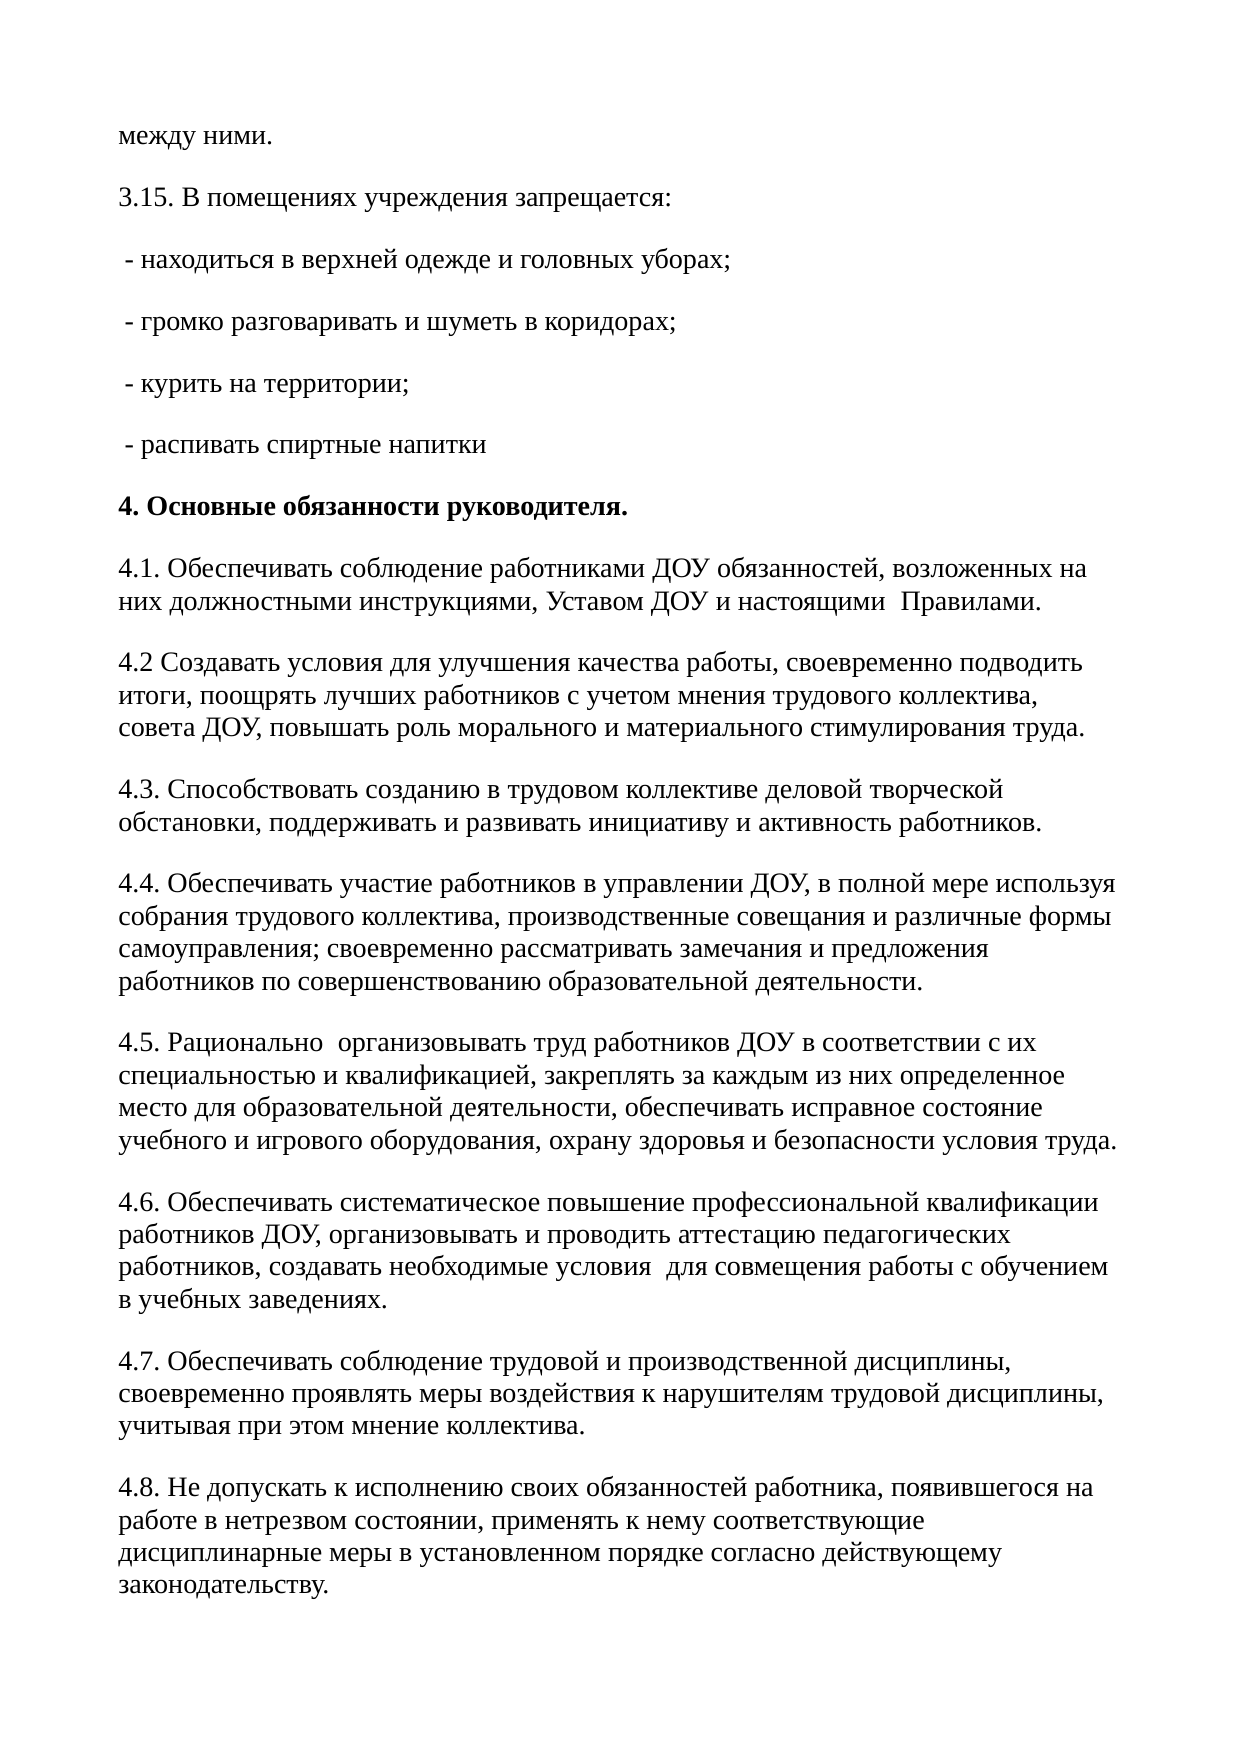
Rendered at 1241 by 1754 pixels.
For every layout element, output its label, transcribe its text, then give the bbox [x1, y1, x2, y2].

table_header принимаются заведующим ДОУ в соответствии с Трудовым кодексом РФ и доводится до сведения работника в письменной форме не позднее трех дней после издания приказа по ДОУ. 2.4. На педагогическую работу принимаются лица, имеющие необходимую педагогическую квалификацию, соответствующую требованиям квалификационной характеристики по должности и полученной специальности, подтвержденной документами об образовании. 2.5. К педагогической деятельности ДОУ не допускаются лица, которым она запрещена приговором суда или по медицинским показаниям, а также лица, имеющие судимость за определенные преступления. Перечни соответствующих медицинских противопоказаний и состав преступлений устанавливаются законом. 2.6. При приеме на работу (заключение трудового договора) работник обязан предоставить руководству следующие документы: - медицинское заключение о состоянии здоровья; - паспорт или иной документ, удостоверяющий личность; - трудовую книжку, за исключением случаев, когда трудовой договор заключается впервые или работник поступает на работу на условиях совместительства; - копию ИНН; - страховое свидетельство государственного пенсионного страхования; - документы воинского учета – для военнообязанных и лиц, подлежащих призыву на военную службу; - документ о соответствующем образовании. Прием на работу без перечисленных выше документов не допускается. 2.7. Запрещается требовать от лиц при приеме на работу документы, представление которых не предусмотрено законодательством. 2.8. Прием на работу оформляется приказом ( распоряжением) работодателя, изданным на основании заключенного трудового договора. Содержание приказа должно соответствовать условиям заключенного трудового договора. 2.9. Приказ ( распоряжение) работодателя о приеме на работу объявляется работнику под расписку в трехдневный срок со дня подписания трудового договора. По требованию работника работодатель обязан выдать ему надлежащее заверенную копию указанного приказа (распоряжения). В нем должны быть указаны наименование должности в соответствии с Единым тарификационным справочником работ и профессий рабочих, квалификационным справочником должностей служащих или штатным расписанием и условия оплаты труда. 2.10. Перед допуском к работе вновь поступившего работника заведующий обязан ознакомить работника: - с условиями труда, его должностной инструкцией, условиями оплаты труда, разъяснить его права и обязанности; - с настоящими Правилами, проинструктировать его по правилам техники безопасности, производственной санитарии, пожарной безопасности и организации охраны жизни и здоровья детей и зафиксировать сведения о проведенном инструктаже в журнале установленного образца. 2.11. На всех работников, проработавших свыше пяти дней, работодатель обязан вести трудовые книжки, если работа в этой организации является для него основной. 2.12. На каждого работника ДОУ заводится личное дело, которое состоит из листка учета кадров, автобиографии, копии документа об образовании, материалов по результатам аттестации. После увольнения работника его личное дело хранится в ДОУ 50 лет с последующей сдачей в соответствующий архив. 2.13. Прекращение трудового договора возможно только по основаниям, предусмотренным законодательством (ст. 73,75,80,81,83,84,336 Трудового кодекса РФ). Работники имеют право расторгнуть трудовой договор, письменно предупредив руководство ДОУ за две недели. Прекращение трудового договора оформляется приказом по ДОУ. 2.14. В день увольнения руководитель ДОУ производит с работником полный денежный расчет и выдает ему трудовую книжку с внесенной в нее записью об увольнении. Запись о причине увольнения в трудовую книжку вносится в соответствии с формулировками законодательства и со ссылкой на статью и пункт закона. Днем увольнения считается последний день работы. 3. Основные обязанности работников. 3.1. Работать честно и добросовестно, строго выполнять учебный режим, распоряжения руководителя ДОУ, обязанности, возложенные на них Уставом ДОУ, Правилами внутреннего трудового распорядка, положениями и должностными инструкциями. 3.2. Соблюдать дисциплину труда – основу порядка ДОУ, вовремя приходить на работу, соблюдать установленную продолжительность рабочего времени, максимально используя его для творческого и эффективного выполнения возложенных на них обязанностей, воздерживаться от действий, мешающим другим работникам выполнять свои трудовые обязанности, своевременно и точно исполнять распоряжения руководителя. 3.3. Всемерно стремиться к повышению качества выполняемой работы, не допускать упущений в ней, строго соблюдать исполнительскую дисциплину, постоянно проявлять творческую инициативу, направленную на достижение высоких результатов образовательной деятельности. 3.4. Соблюдать требования техники безопасности и охраны труда, производственной санитарии, гигиены, противопожарной безопасности, предусмотренные соответствующими правилами и инструкциями. 3.5. Быть всегда внимательным к детям, вежливыми с их родителями и членами коллектива. 3.6. Систематически повышать свой теоретический, методический и культурный уровень, деловую квалификацию. 3.7. Быть примером достойного поведения и высокого морального долга на работе, соблюдать правила общежития. 3.8. Содержать свое рабочее место в чистоте и порядке, соблюдать установленный порядок хранения материальных ценностей и документов. 3.9. Беречь и укреплять собственность ДОУ (оборудование, игрушки, инвентарь, учебные пособия и т.д.), экономно расходовать материалы, топливо, электроэнергию, воспитывать у детей бережное отношение к имуществу. 3.10. Проходить в установленные сроки периодические медицинские осмотры. 3.11. Нести полную ответственность за жизнь и здоровье детей во время проведения учебных и игровых занятий в группе, во время прогулок, экскурсий, Обо всех случаях травматизма детей немедленно сообщать руководству, медицинскому работнику и родителям. 3.12. Приказом заведующего ДОУ в дополнение к основной деятельности на воспитателей может быть возложено выполнение обязанностей по заведованию учебно-опытными участками на территории группы, а также выполнение других образовательных функций. 3.13. Не использовать для выступлений и публикаций в средствах массовой информации сведений, полученных в силу служебного положения, распространение которых, может принести вред работодателю или работникам. 3.14. Педагогическим и другим работникам запрещается: - изменять по своему усмотрению расписание занятий и график работы; - отменять, удлинять или сокращать продолжительность занятий и перерывов между ними. 3.15. В помещениях учреждения запрещается: - находиться в верхней одежде и головных уборах; - громко разговаривать и шуметь в коридорах; - курить на территории; - распивать спиртные напитки 4. Основные обязанности руководителя. 4.1. Обеспечивать соблюдение работниками ДОУ обязанностей, возложенных на них должностными инструкциями, Уставом ДОУ и настоящими Правилами. 4.2 Создавать условия для улучшения качества работы, своевременно подводить итоги, поощрять лучших работников с учетом мнения трудового коллектива, совета ДОУ, повышать роль морального и материального стимулирования труда. 4.3. Способствовать созданию в трудовом коллективе деловой творческой обстановки, поддерживать и развивать инициативу и активность работников. 4.4. Обеспечивать участие работников в управлении ДОУ, в полной мере используя собрания трудового коллектива, производственные совещания и различные формы самоуправления; своевременно рассматривать замечания и предложения работников по совершенствованию образовательной деятельности. 4.5. Рационально организовывать труд работников ДОУ в соответствии с их специальностью и квалификацией, закреплять за каждым из них определенное место для образовательной деятельности, обеспечивать исправное состояние учебного и игрового оборудования, охрану здоровья и безопасности условия труда. 4.6. Обеспечивать систематическое повышение профессиональной квалификации работников ДОУ, организовывать и проводить аттестацию педагогических работников, создавать необходимые условия для совмещения работы с обучением в учебных заведениях. 4.7. Обеспечивать соблюдение трудовой и производственной дисциплины, своевременно проявлять меры воздействия к нарушителям трудовой дисциплины, учитывая при этом мнение коллектива. 4.8. Не допускать к исполнению своих обязанностей работника, появившегося на работе в нетрезвом состоянии, применять к нему соответствующие дисциплинарные меры в установленном порядке согласно действующему законодательству. 4.9. Создавать оптимально – санитарно –гигиенические условия (освещенность рабочего места, температурный режим, электробезопасность и т.д.). Своевременно производить ремонт ДОУ, добиваться эффективной работы технического персонала. 4.10. Обеспечивать сохранность имущества ДОУ, его сотрудников и детей. 4.11. Обеспечивать систематический контроль за соблюдением условий оплаты труда работников и расходование фонда заработной платы. 4.12. Чутко относится к повседневным нуждам работников, обеспечивать предоставление им установленных льгот и преимуществ, при возможности содействовать улучшению их жилищно-бытовых условий. 4.13. Нести ответственность за жизнь и здоровье детей во время пребывания в ДОУ. Обо всех случаях травматизма сообщать в соответствующие органы управления образованием в установленном порядке. 5. Права. 5.1. Педагогические работники имеют право работать по совместительству в других организациях, учреждениях в свободное от основной работы время, но не в ущерб основной работе. 5.2. Руководящие и педагогические работники добровольно проходят раз в пять лет аттестацию согласно Положению о порядке аттестации педагогических и руководящих работников государственных и муниципальных образовательных учреждений. 5.3. Работники учреждения имеют право: - на самостоятельное определение форм, средств и методов своей педагогической деятельности в рамках воспитательной компетенции Учреждения - определение по своему усмотрению темпов прохождения того или иного раздела программы; - проявление творчества, инициативы. 5.4. Уважение и вежливое обращение со стороны администрации, воспитанников, родителей. 5.5. Моральное и материальное поощрение по результатам своего труда; 5.6. Работники учреждения имеют право на: - повышение разряда и категории по результатам своего труда; - совмещение профессий, должностей; - получение рабочего места, соответствующего санитарно-гигиеническим нормам, нормам охраны труда, снабженного необходимым оборудованием, пособиями и иными материалами; - обязательное социальное страхование от несчастных случаев на производстве и профессиональных заболеваний в соответствии с федеральным законом; - получение достоверной информации от работодателя, соответствующих государственных и общественных органов и общественных организаций об условиях и охране труда на рабочем месте, о существующем риске повреждения здоровья, а также о мерах по защите от воздействия вредных и (или) опасных производственных факторов; - отказ от выполнения работ в случае возникновения опасности для жизни и здоровья в следствие нарушений требований охраны труда, за исключением, предусмотренных федеральным законом, до устранения такой опасности; - обеспечение средствами индивидуальной и коллективной защите в соответствии с требованиями охраны труда за счет средств работодателя; - обучение безопасным методам и приемам труда за счет средств работодателя; - профессиональную переподготовку за счет средств работодателя в случае ликвидации рабочего места вследствие нарушений требований охраны труда; - запрос о проведении проверки условий и охраны труда на рабочем месте органами государственного надзора и контроля за соблюдением законодательства о труде и охране труда лицами, осуществляющими государственную экспертизу условий труда, а также органами профсоюзного контроля; - обращение в органы государственной власти РФ, субъектов РФ и органы местного самоуправления, к Учредителю, к работодателю, а также в профессиональные союзы, их объединения и иные полномочные представительные органы по вопросам охраны труда. 6. Рабочее время и его использование. 6.1. В ДОУ устанавливается пятидневная рабочая неделя из расчета 40 часов с двумя выходными днями – суббота и воскресенье. Продолжительность рабочего дня (смены) для воспитателей определяется из расчета 36 часов в неделю Начало рабочего дня-08:00часов Конец рабочего дня -17:00часов 6.2. Воспитатели ДОУ должны приходить на работу за 15 минут до начала смены. Оканчивается рабочий день воспитателей ДОУ в зависимости от продолжительности смены. В конце дня воспитатели обязаны проводить детей в раздевалку проследить за уходом детей домой в сопровождении родителей ( законных представителей) 6.3. Администрация имеет право поставить помощника воспитателя на замену воспитателя в группу для работы с детьми в случае производственной необходимости. 6.4. В случае неявки на работу по болезни работник обязан при наличии такой возможности известить администрацию как можно раньше, а также предоставить листок временной нетрудоспособности в первый день выхода на работу. 6.5. Рабочее время педагогических работников определяется учебным расписанием и должностными обязанностями в соответствии с Уставом ДОУ и настоящими Правилами. 6.6. Учебную нагрузку педагогических работников на новый учебный год устанавливает заведующий ДОУ с учетом мнения трудового коллектива до ухода работника в отпуск. При этом необходимо учитывать, что объем учебной нагрузки: - устанавливается исходя из принципов преемственности с учетом квалификации педагогического работника и имеющегося в наличии объема учебной нагрузки; - больше или меньше нормы часов за ставку заработной платы устанавливается только с письменного согласия работника; - должен быть стабильным на протяжении всего учебного года, уменьшение его возможно при сокращении числа детей и количества групп. 6.7. Руководитель ДОУ обязан организовать учет явки работников ДОУ на работу и ухода с работы. 6.8. Продолжительность рабочего дня обслуживающего персонала и рабочих определяется графиком сменности, который должен быть объявлен работникам под расписку и вывешен на видном месте не позднее, чем за один месяц до введения его в действие. 6.9. Работа в праздничные дни запрещена. Привлечение отдельных работников ДОУ ( воспитателей и др.) к дежурству в выходные и праздничные дни допускается в исключительных случаях, предусмотренных законодательством, по письменному приказу Заведующего ДОУ. 6.10. Дни отдыха за дежурство или работу в выходные и праздничные дни предоставляются в порядке, предусмотренном действующим законодательством, в любое время, не совпадающее с очередным отпуском. 6.11. Очередность предоставления ежегодных отпусков устанавливается с учетом необходимости обеспечения нормальной работы ДОУ и благоприятных условий для отдыха работников. Отпуска педагогическим работникам ДОУ, как правило, предоставляются по возможности в летний период. 6.12. Предоставление отпуска заведующему оформляется приказом по соответствующему органу управления образованием, другим работникам – приказом по ДОУ. 6.13. Педагогическим и другим работникам ДОУ запрещается: - изменять по своему усмотрению расписание занятий, заменять друг друга без ведома руководства ДОУ; - отменять, удлинять или сокращать продолжительность учебных занятий и перемен; - отвлекать педагогических работников в учебное время от их непосредственной работы для проведения разного рода мероприятий, не связанных с производственной деятельностью. 6.14. Посторонние лица могут присутствовать в группе на учебном занятии только с разрешения заведующего и его заместителей. Вход в группу после начала учебного занятия разрешается только заведующему ДОУ. 6.15. Общие собрания трудового коллектива проводятся по мере необходимости, но не реже 1 раза в год. Заседания педагогического совета проводятся не реже 3 раз в год. Все заседания проводятся в нерабочее время и не должны продолжаться более двух часов, родительские собрания – более полутора часов. 7. Поощрение за успехи в работе. 7.1. За образцовое выполнение трудовых обязанностей, успех в обучении и воспитании детей, продолжительную и безупречную работу, новаторство в труде и другие достижения применяются следующие поощрения: - объявление благодарности с занесением в трудовую книжку; - выдача премии; - награждение ценным подарком; - награждение почетной грамотой. В ДОУ могут применяться и другие ведомственные и государственные поощрения. 7.2. За особые заслуги работники ДОУ представляются для награждения правительственными наградами, установленные для работников народного образования, и присвоение почетных званий. 7.3. При применении мер поощрения обеспечивается сочетание материального и морального стимулирование труда. Поощрение объявляются в приказе, доводятся до сведения всего коллектива и заносятся в трудовую книжку. 7.4. При применении морального и материального поощрения, при представлении работников к государственным наградам и почетным званиям учитывается мнение трудового коллектива, совета ДОУ. 8. Ответственность за нарушение трудовой дисциплины. 8.1. Нарушение трудовой дисциплины, т.е. неисполнение или ненадлежащее исполнение по вине работника обязанностей, возложенных на него трудовым договором (контрактом), уставом ДОУ, настоящими Правилами, должностными инструкциями, влечет за собой применение мер дисциплинарного и общественного воздействия, а также применение мер, предусмотренных действующим законодательством. 8.2. За неисполнение или ненадлежащее исполнение работником по его вине возложенных на него трудовых обязанностей руководство имеет право применить следующие дисциплинарные взыскания: - замечание; - выговор; - увольнение по соответствующим основаниям. 8.3. Увольнение в качестве взыскания может быть применено за неоднократное неисполнение работником без уважительных причин обязанностей, возложенных на него трудовым договором, Уставом ДОУ и настоящими Правилами. За прогул ( в том числе за отсутствие на рабочем месте более четырех часов в течение рабочего дня) без уважительной причины руководство ДОУ может уволить работника. В соответствии с действующим законодательством о труде педагогический работник может быть уволен за совершение аморального проступка, не совместимого с дальнейшим выполнением воспитательных функций. 8.4. Дисциплинарное взыскание налагается заведующим ДОУ. Руководство имеет право передать вопрос о нарушении трудовой дисциплины на рассмотрение трудового коллектива. 8.5. Дисциплинарные взыскания на заведующего налагаются органом управления образованием, который имеет право назначать и увольнять руководителя ДОУ. 8.6. До применения взыскания от нарушителей трудовой дисциплины должны быть потребованы объяснения в письменной форме. Отказ работника дать объяснение не может служить препятствием для применения дисциплинарного взыскания. Дисциплинарное взыскание применяется руководством не позднее одного месяца со дня его обнаружения, не считая времени болезни или пребывания работника в отпуске. 8.7. За каждое нарушение трудовой дисциплины может быть применено только одно дисциплинарное взыскание. 8.8. Приказ о применении дисциплинарного взыскания объявляется работнику под расписку в течение трех рабочих дней со дня его издания. В случае отказа работника подписать указанный приказ составляется соответствующий акт. 8.9. Если в течение года со дня применения дисциплинарного взыскания работник не будет подвергнут новому дисциплинарному взысканию, он считается не подвергшимся дисциплинарному взысканию Руководитель ДОУ по своей инициативе, ходатайству трудового коллектива или личному заявлению работника может издать приказ о снятии взыскания, не ожидая истечения года, если работник не допустил нового нарушения трудовой дисциплины и притом проявил себя как хороший и добросовестный работник. В течение срока действия дисциплинарного взыскания меры поощрения, указанные в п.7, не применяются. 8.10. Увольнение в порядке дисциплинарного взыскания, а также увольнение в связи с аморальным проступком и применением мер физического или психологического насилия производятся без согласия с профсоюзным органом. 8.11. Правила внутреннего трудового распорядка ДОУ № 6 относятся к локальным правовым актам, регламентирующим отношения внутри коллектива. ПРИМЕЧАНИЕ: Правила внутреннего трудового распорядка объявляются каждому работнику под расписку и утверждаются заведующим ДОУ (работодателем) с учетом мнения трудового коллектива. Принят общим собранием Трудового коллектива ДОУ Протокол №___ от «__»_________20__г [118, 118, 1120, 1629]
